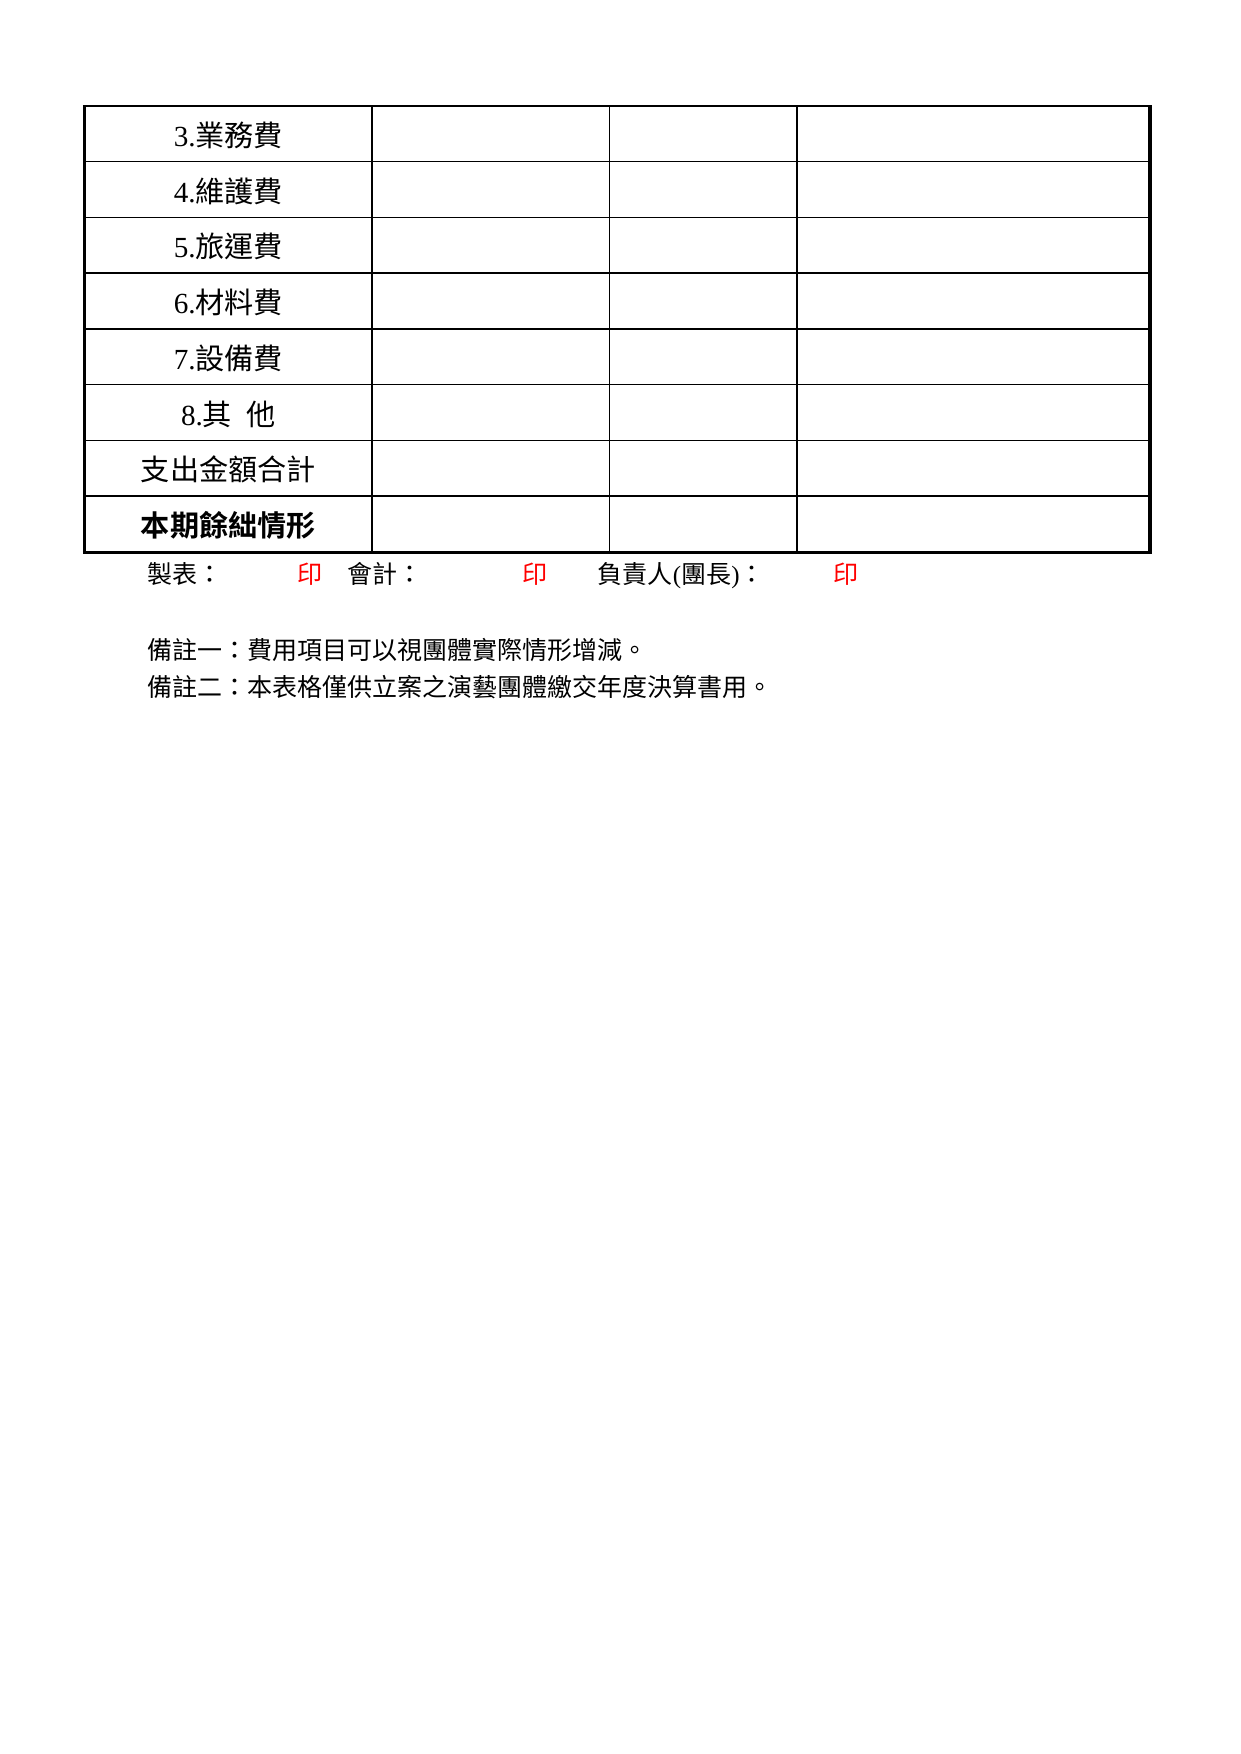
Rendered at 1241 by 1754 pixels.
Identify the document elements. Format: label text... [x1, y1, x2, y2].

table_cell 本期餘絀情形 [86, 497, 371, 551]
table_cell 6.材料費 [86, 274, 371, 328]
table_cell [373, 162, 609, 217]
table_cell [798, 218, 1148, 272]
table_cell [610, 107, 796, 161]
table_cell [610, 218, 796, 272]
table_cell [373, 218, 609, 272]
table_cell 3.業務費 [86, 107, 371, 161]
table_cell [373, 107, 609, 161]
table_cell [610, 274, 796, 328]
table_cell [373, 497, 609, 551]
table_cell [373, 385, 609, 439]
table_cell [610, 497, 796, 551]
table_cell 支出金額合計 [86, 441, 371, 495]
table_cell 7.設備費 [86, 330, 371, 384]
table_cell [798, 441, 1148, 495]
table_cell 8.其 他 [86, 385, 371, 439]
text 備註一：費用項目可以視團體實際情形增減。 [148, 630, 1092, 667]
table_cell [610, 330, 796, 384]
text 備註二：本表格僅供立案之演藝團體繳交年度決算書用。 [148, 667, 1092, 704]
text 製表： 印 會計： 印 負責人(團長)： 印 [148, 554, 1092, 592]
table_cell [798, 107, 1148, 161]
table_cell [373, 330, 609, 384]
table_cell [798, 162, 1148, 217]
table_cell [610, 441, 796, 495]
table_cell [610, 162, 796, 217]
table_cell [610, 385, 796, 439]
table_cell 4.維護費 [86, 162, 371, 217]
table_cell [798, 497, 1148, 551]
table_cell [373, 274, 609, 328]
table_cell [373, 441, 609, 495]
table_cell [798, 330, 1148, 384]
table_cell [798, 274, 1148, 328]
table_cell [798, 385, 1148, 439]
table_cell 5.旅運費 [86, 218, 371, 272]
